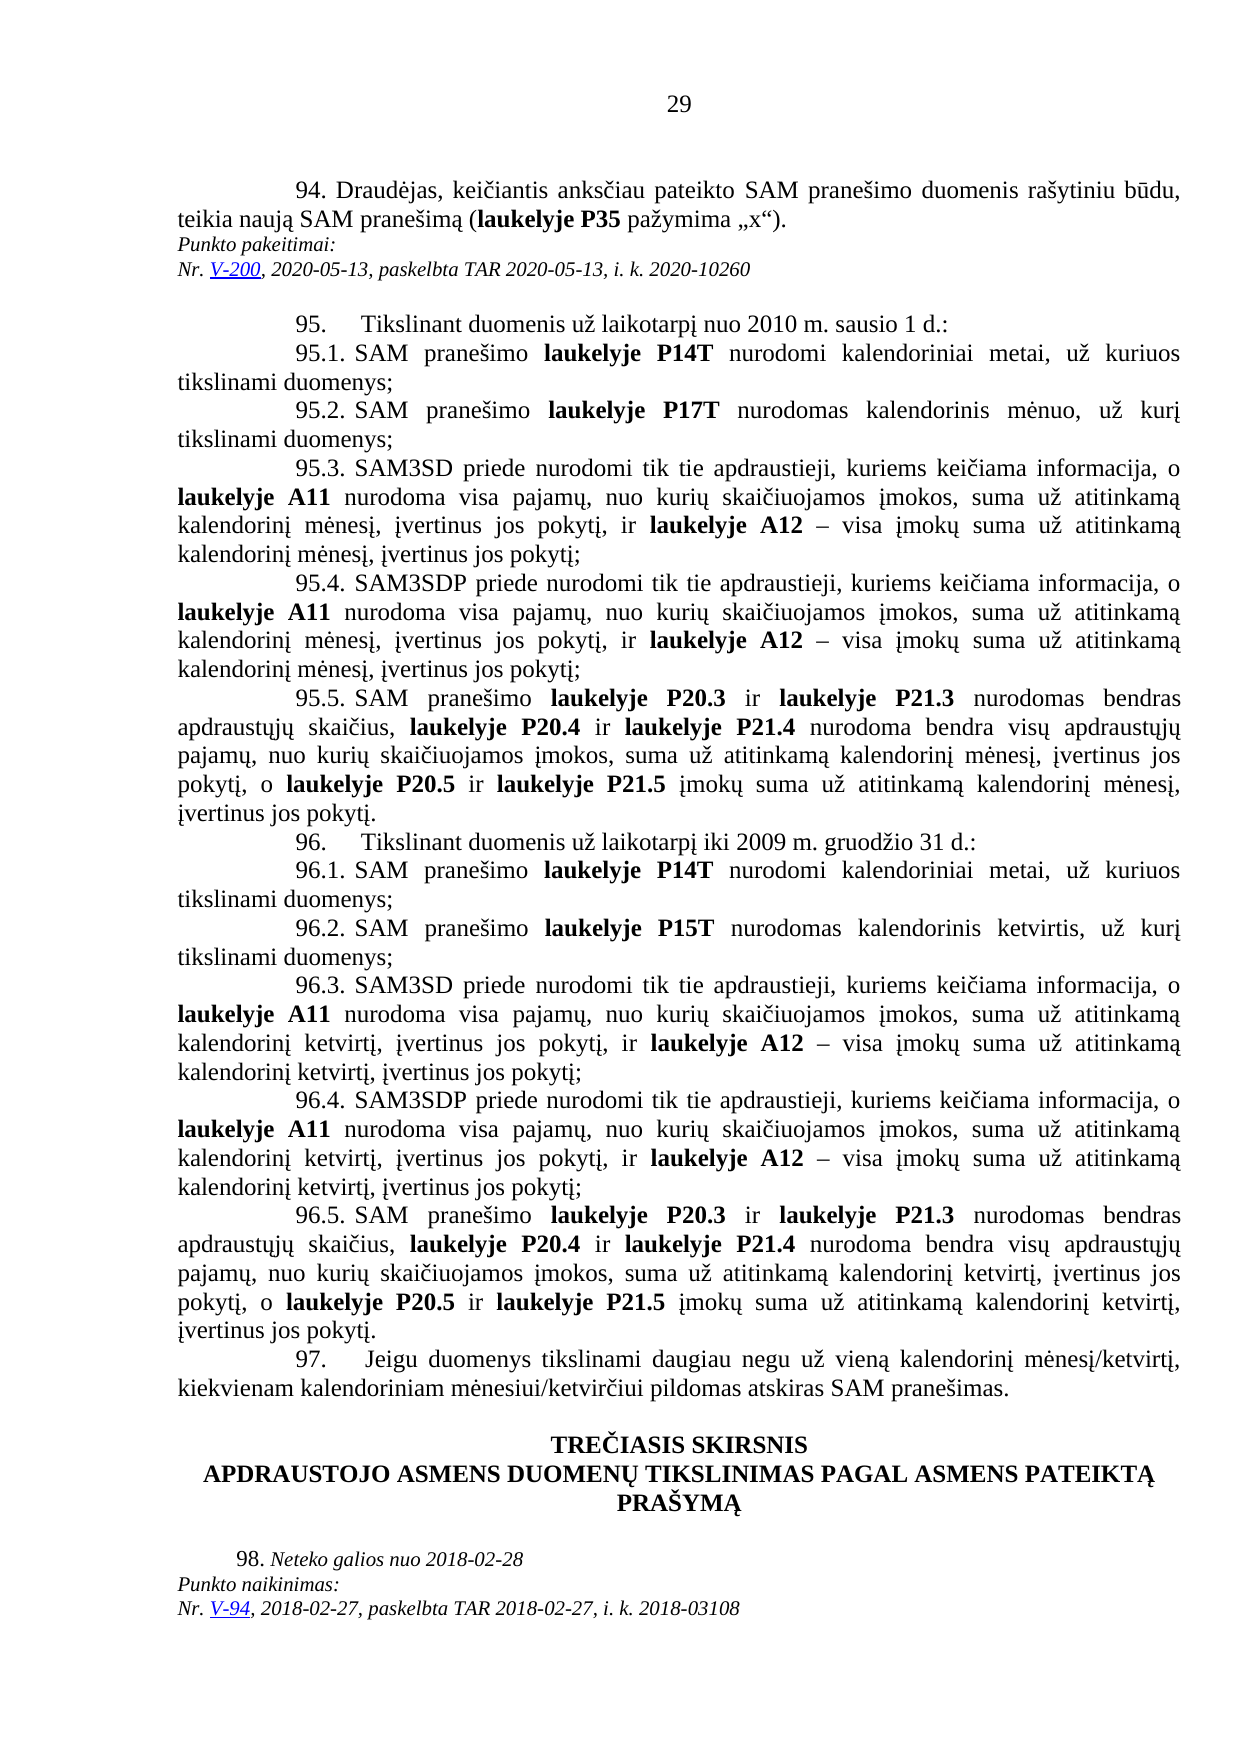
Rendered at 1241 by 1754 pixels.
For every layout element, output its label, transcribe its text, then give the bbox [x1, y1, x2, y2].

text Punkto naikinimas: [177, 1572, 1181, 1596]
text 94. Draudėjas, keičiantis anksčiau pateikto SAM pranešimo duomenis rašytiniu būdu, teikia naują SAM pranešimą (laukelyje P35 pažymima „x“). [177, 175, 1181, 232]
text 95.4. SAM3SDP priede nurodomi tik tie apdraustieji, kuriems keičiama informacija, o laukelyje A11 nurodoma visa pajamų, nuo kurių skaičiuojamos įmokos, suma už atitinkamą kalendorinį mėnesį, įvertinus jos pokytį, ir laukelyje A12 – visa įmokų suma už atitinkamą kalendorinį mėnesį, įvertinus jos pokytį; [177, 568, 1181, 683]
text 95.2. SAM pranešimo laukelyje P17T nurodomas kalendorinis mėnuo, už kurį tikslinami duomenys; [177, 396, 1181, 453]
text 95.1. SAM pranešimo laukelyje P14T nurodomi kalendoriniai metai, už kuriuos tikslinami duomenys; [177, 338, 1181, 396]
text 96.3. SAM3SD priede nurodomi tik tie apdraustieji, kuriems keičiama informacija, o laukelyje A11 nurodoma visa pajamų, nuo kurių skaičiuojamos įmokos, suma už atitinkamą kalendorinį ketvirtį, įvertinus jos pokytį, ir laukelyje A12 – visa įmokų suma už atitinkamą kalendorinį ketvirtį, įvertinus jos pokytį; [177, 971, 1181, 1086]
text 96.1. SAM pranešimo laukelyje P14T nurodomi kalendoriniai metai, už kuriuos tikslinami duomenys; [177, 856, 1181, 913]
text Apdraustojo asmens duomenų tikslinimas pagal asmens pateiktą prašymą [177, 1459, 1181, 1517]
text 95.5. SAM pranešimo laukelyje P20.3 ir laukelyje P21.3 nurodomas bendras apdraustųjų skaičius, laukelyje P20.4 ir laukelyje P21.4 nurodoma bendra visų apdraustųjų pajamų, nuo kurių skaičiuojamos įmokos, suma už atitinkamą kalendorinį mėnesį, įvertinus jos pokytį, o laukelyje P20.5 ir laukelyje P21.5 įmokų suma už atitinkamą kalendorinį mėnesį, įvertinus jos pokytį. [177, 683, 1181, 827]
text 96. Tikslinant duomenis už laikotarpį iki 2009 m. gruodžio 31 d.: [177, 827, 1181, 856]
text 97. Jeigu duomenys tikslinami daugiau negu už vieną kalendorinį mėnesį/ketvirtį, kiekvienam kalendoriniam mėnesiui/ketvirčiui pildomas atskiras SAM pranešimas. [177, 1344, 1181, 1402]
text 98. Neteko galios nuo 2018-02-28 [177, 1546, 1181, 1572]
text Nr. V-200, 2020-05-13, paskelbta TAR 2020-05-13, i. k. 2020-10260 [177, 256, 1181, 281]
text 96.4. SAM3SDP priede nurodomi tik tie apdraustieji, kuriems keičiama informacija, o laukelyje A11 nurodoma visa pajamų, nuo kurių skaičiuojamos įmokos, suma už atitinkamą kalendorinį ketvirtį, įvertinus jos pokytį, ir laukelyje A12 – visa įmokų suma už atitinkamą kalendorinį ketvirtį, įvertinus jos pokytį; [177, 1086, 1181, 1201]
text 96.5. SAM pranešimo laukelyje P20.3 ir laukelyje P21.3 nurodomas bendras apdraustųjų skaičius, laukelyje P20.4 ir laukelyje P21.4 nurodoma bendra visų apdraustųjų pajamų, nuo kurių skaičiuojamos įmokos, suma už atitinkamą kalendorinį ketvirtį, įvertinus jos pokytį, o laukelyje P20.5 ir laukelyje P21.5 įmokų suma už atitinkamą kalendorinį ketvirtį, įvertinus jos pokytį. [177, 1201, 1181, 1344]
text TREČIASIS SKIRSNIS [177, 1431, 1181, 1459]
text 96.2. SAM pranešimo laukelyje P15T nurodomas kalendorinis ketvirtis, už kurį tikslinami duomenys; [177, 913, 1181, 971]
text Punkto pakeitimai: [177, 232, 1181, 256]
text Nr. V-94, 2018-02-27, paskelbta TAR 2018-02-27, i. k. 2018-03108 [177, 1596, 1181, 1620]
text 95. Tikslinant duomenis už laikotarpį nuo 2010 m. sausio 1 d.: [177, 309, 1181, 338]
text 95.3. SAM3SD priede nurodomi tik tie apdraustieji, kuriems keičiama informacija, o laukelyje A11 nurodoma visa pajamų, nuo kurių skaičiuojamos įmokos, suma už atitinkamą kalendorinį mėnesį, įvertinus jos pokytį, ir laukelyje A12 – visa įmokų suma už atitinkamą kalendorinį mėnesį, įvertinus jos pokytį; [177, 453, 1181, 568]
